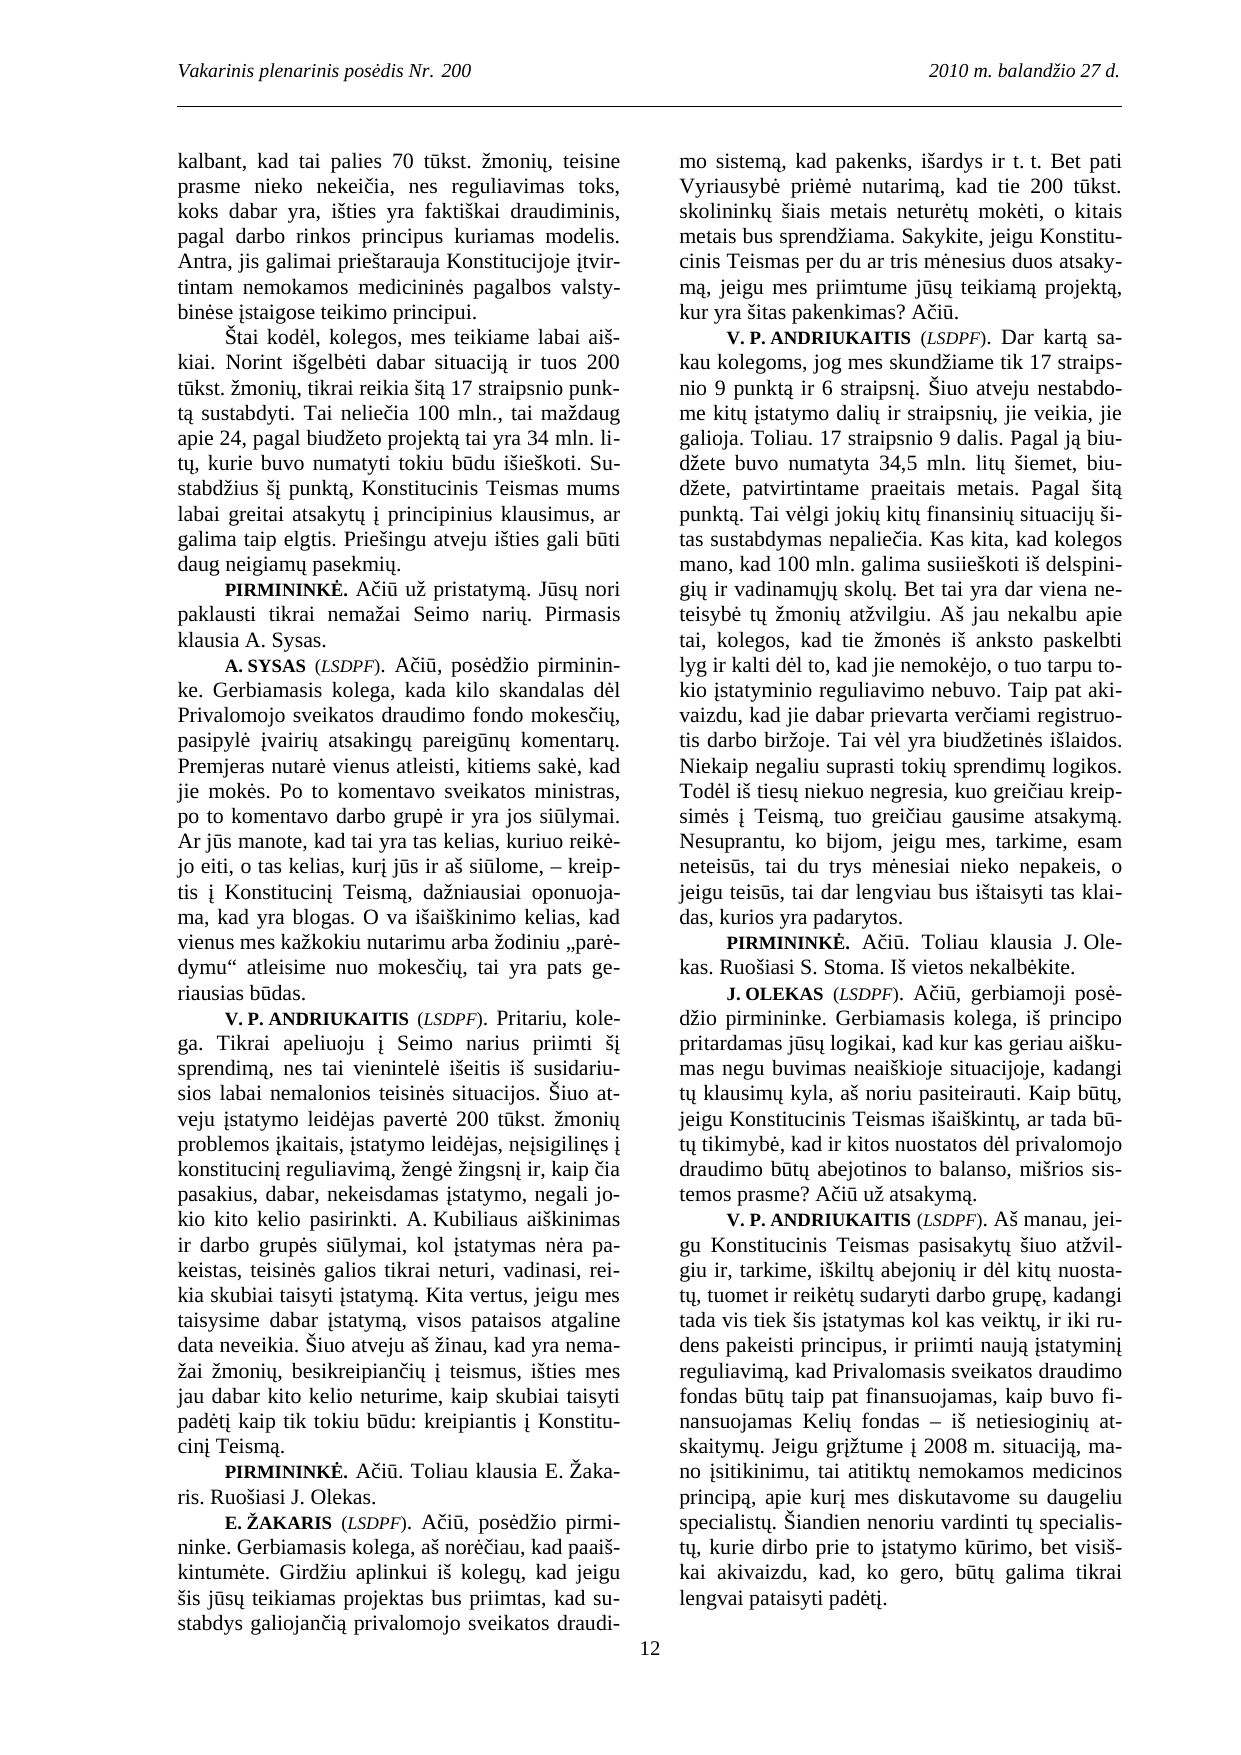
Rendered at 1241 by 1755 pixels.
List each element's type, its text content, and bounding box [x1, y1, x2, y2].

text J. OLEKAS (LSDPF). Ačiū, ger­bia­mo­ji po­sė­džio pir­mi­nin­ke. Ger­bia­ma­sis ko­le­ga, iš prin­ci­po pri­tar­da­mas jū­sų lo­gi­kai, kad kur kas ge­riau aiš­ku­mas ne­gu bu­vi­mas ne­aiš­kio­je si­tu­a­ci­jo­je, ka­dan­gi tų klau­si­mų ky­la, aš no­riu pa­si­tei­rau­ti. Kaip bū­tų, jei­gu Kon­sti­tu­ci­nis Teis­mas iš­aiš­kin­tų, ar ta­da bū­tų ti­ki­my­bė, kad ir ki­tos nuo­sta­tos dėl pri­va­lo­mo­jo drau­di­mo bū­tų abe­jo­ti­nos to ba­lan­so, miš­rios sis­te­mos pras­me? Ačiū už at­sa­ky­mą. [679, 979, 1122, 1206]
text kal­bant, kad tai pa­lies 70 tūkst. žmo­nių, tei­si­ne pras­me nie­ko ne­kei­čia, nes re­gu­lia­vi­mas toks, koks da­bar yra, iš­ties yra fak­tiš­kai drau­di­mi­nis, pa­gal dar­bo rin­kos prin­ci­pus ku­ria­mas mo­de­lis. An­tra, jis ga­li­mai prieš­ta­rau­ja Kon­sti­tu­ci­jo­je įtvir­tin­tam ne­mo­ka­mos me­di­ci­ni­nės pa­gal­bos vals­ty­bi­nė­se įstai­go­se tei­ki­mo prin­ci­pui. [177, 148, 620, 324]
text PIRMININKĖ. Ačiū. To­liau klau­sia J. Ole­kas. Ruo­šia­si S. Sto­ma. Iš vie­tos ne­kal­bė­ki­te. [679, 929, 1122, 979]
text V. P. ANDRIUKAITIS (LSDPF). Pri­ta­riu, ko­le­ga. Tik­rai ape­liuo­ju į Sei­mo na­rius pri­im­ti šį spren­di­mą, nes tai vie­nin­te­lė iš­ei­tis iš su­si­da­riu­sios la­bai ne­ma­lo­nios tei­si­nės si­tu­a­ci­jos. Šiuo at­ve­ju įsta­ty­mo lei­dė­jas pa­ver­tė 200 tūkst. žmo­nių pro­ble­mos įkai­tais, įsta­ty­mo lei­dė­jas, ne­įsi­gi­li­nęs į kon­sti­tu­ci­nį re­gu­lia­vi­mą, žen­gė žings­nį ir, kaip čia pa­sa­kius, da­bar, ne­keis­da­mas įsta­ty­mo, ne­ga­li jo­kio ki­to ke­lio pa­si­rink­ti. A. Ku­bi­liaus aiš­ki­ni­mas ir dar­bo gru­pės siū­ly­mai, kol įsta­ty­mas nė­ra pa­keis­tas, tei­si­nės ga­lios tik­rai ne­tu­ri, va­di­na­si, rei­kia sku­biai tai­sy­ti įsta­ty­mą. Ki­ta ver­tus, jei­gu mes tai­sy­si­me da­bar įsta­ty­mą, vi­sos pa­tai­sos at­galine data ne­vei­kia. Šiuo at­ve­ju aš ži­nau, kad yra ne­ma­žai žmo­nių, be­si­krei­pian­čių į teis­mus, iš­ties mes jau da­bar ki­to ke­lio ne­tu­ri­me, kaip sku­biai tai­sy­ti pa­dė­tį kaip tik to­kiu bū­du: krei­pian­tis į Kon­sti­tu­ci­nį Teis­mą. [177, 1005, 620, 1458]
text E. ŽAKARIS (LSDPF). Ačiū, po­sė­džio pir­mi­nin­ke. Ger­bia­ma­sis ko­le­ga, aš no­rė­čiau, kad pa­aiš­kin­tu­mė­te. Gir­džiu ap­lin­kui iš ko­le­gų, kad jei­gu šis jū­sų tei­kia­mas pro­jek­tas bus pri­im­tas, kad su­stab­dys ga­lio­jan­čią pri­va­lo­mo­jo svei­ka­tos drau­di­ [177, 1509, 620, 1635]
text PIRMININKĖ. Ačiū už pri­sta­ty­mą. Jū­sų no­ri pa­klaus­ti tik­rai ne­ma­žai Sei­mo na­rių. Pir­ma­sis klau­sia A. Sy­sas. [177, 576, 620, 652]
text PIRMININKĖ. Ačiū. To­liau klau­sia E. Ža­ka­ris. Ruo­šia­si J. Ole­kas. [177, 1458, 620, 1509]
text V. P. ANDRIUKAITIS (LSDPF). Aš ma­nau, jei­gu Kon­sti­tu­ci­nis Teis­mas pa­si­sa­ky­tų šiuo at­žvil­giu ir, tar­ki­me, iš­kil­tų abe­jo­nių ir dėl ki­tų nuo­sta­tų, tuo­met ir rei­kė­tų su­da­ry­ti dar­bo gru­pę, ka­dan­gi ta­da vis tiek šis įsta­ty­mas kol kas veik­tų, ir iki ru­dens pa­keis­ti prin­ci­pus, ir pri­im­ti nau­ją įsta­ty­mi­nį re­gu­lia­vi­mą, kad Pri­va­lo­ma­sis svei­ka­tos drau­di­mo fon­das bū­tų taip pat fi­nan­suo­ja­mas, kaip bu­vo fi­nan­suo­ja­mas Ke­lių fon­das – iš ne­tie­sio­gi­nių at­skai­ty­mų. Jei­gu grįž­tu­me į 2008 m. si­tu­a­ci­ją, ma­no įsi­ti­ki­ni­mu, tai ati­tik­tų ne­mo­ka­mos me­di­ci­nos prin­ci­pą, apie ku­rį mes dis­ku­ta­vo­me su dau­ge­liu spe­cia­lis­tų. Šian­dien ne­no­riu var­din­ti tų spe­cia­lis­tų, ku­rie dir­bo prie to įsta­ty­mo kū­ri­mo, bet vi­siš­kai aki­vaiz­du, kad, ko ge­ro, bū­tų ga­li­ma tik­rai leng­vai pa­tai­sy­ti pa­dė­tį. [679, 1206, 1122, 1610]
text Štai ko­dėl, ko­le­gos, mes tei­kia­me la­bai aiš­kiai. No­rint iš­gel­bė­ti da­bar si­tu­a­ci­ją ir tuos 200 tūkst. žmo­nių, tik­rai rei­kia ši­tą 17 straips­nio punk­tą su­stab­dy­ti. Tai ne­lie­čia 100 mln., tai maž­daug apie 24, pa­gal biu­dže­to pro­jek­tą tai yra 34 mln. li­tų, ku­rie bu­vo nu­ma­ty­ti to­kiu bū­du iš­ieš­ko­ti. Su­stab­džius šį punk­tą, Kon­sti­tu­ci­nis Teis­mas mums la­bai grei­tai at­sa­ky­tų į prin­ci­pi­nius klau­si­mus, ar ga­li­ma taip elg­tis. Prie­šin­gu at­ve­ju iš­ties ga­li bū­ti daug nei­gia­mų pa­sek­mių. [177, 324, 620, 576]
text V. P. ANDRIUKAITIS (LSDPF). Dar kar­tą sa­kau ko­le­goms, jog mes skun­džia­me tik 17 straips­nio 9 punk­tą ir 6 straips­nį. Šiuo at­ve­ju ne­stab­do­me ki­tų įsta­ty­mo da­lių ir straips­nių, jie vei­kia, jie ga­lio­ja. To­liau. 17 straips­nio 9 da­lis. Pa­gal ją biu­dže­te bu­vo nu­ma­ty­ta 34,5 mln. li­tų šie­met, biu­dže­te, pa­tvir­tin­ta­me pra­ei­tais me­tais. Pa­gal ši­tą punk­tą. Tai vėl­gi jo­kių ki­tų fi­nan­si­nių si­tu­a­ci­jų ši­tas su­stab­dy­mas ne­pa­lie­čia. Kas ki­ta, kad ko­le­gos ma­no, kad 100 mln. ga­li­ma su­si­ieš­ko­ti iš dels­pi­ni­gių ir va­di­na­mų­jų sko­lų. Bet tai yra dar vie­na ne­tei­sy­bė tų žmo­nių at­žvil­giu. Aš jau ne­kal­bu apie tai, ko­le­gos, kad tie žmo­nės iš anks­to pa­skelb­ti lyg ir kal­ti dėl to, kad jie ne­mo­kė­jo, o tuo tar­pu to­kio įsta­ty­mi­nio re­gu­lia­vi­mo ne­bu­vo. Taip pat aki­vaiz­du, kad jie da­bar prie­var­ta ver­čia­mi re­gist­ruo­tis dar­bo bir­žo­je. Tai vėl yra biu­dže­ti­nės iš­lai­dos. Nie­kaip ne­ga­liu su­pras­ti to­kių spren­di­mų lo­gi­kos. To­dėl iš tie­sų nie­kuo ne­gre­sia, kuo grei­čiau kreip­si­mės į Teis­mą, tuo grei­čiau gau­si­me at­sa­ky­mą. Ne­su­pran­tu, ko bi­jom, jei­gu mes, tar­ki­me, esam ne­tei­sūs, tai du trys mė­ne­siai nie­ko ne­pa­keis, o jei­gu tei­sūs, tai dar leng­viau bus iš­tai­sy­ti tas klai­das, ku­rios yra pa­da­ry­tos. [679, 324, 1122, 929]
text A. SYSAS (LSDPF). Ačiū, po­sė­džio pir­mi­nin­ke. Ger­bia­ma­sis ko­le­ga, ka­da ki­lo skan­da­las dėl Pri­va­lo­mo­jo svei­ka­tos drau­di­mo fon­do mo­kes­čių, pa­si­py­lė įvai­rių at­sa­kin­gų pa­rei­gū­nų ko­men­ta­rų. Prem­je­ras nu­ta­rė vie­nus at­leis­ti, ki­tiems sa­kė, kad jie mo­kės. Po to ko­men­ta­vo svei­ka­tos mi­nist­ras, po to ko­men­ta­vo dar­bo gru­pė ir yra jos siū­ly­mai. Ar jūs ma­no­te, kad tai yra tas ke­lias, ku­riuo rei­kė­jo ei­ti, o tas ke­lias, ku­rį jūs ir aš siū­lo­me, – kreip­tis į Kon­sti­tu­ci­nį Teis­mą, daž­niau­siai opo­nuo­ja­ma, kad yra blo­gas. O va iš­aiš­ki­ni­mo ke­lias, kad vie­nus mes kaž­ko­kiu nu­ta­ri­mu ar­ba žo­di­niu „pa­rė­dy­mu“ at­lei­si­me nuo mo­kes­čių, tai yra pats ge­riau­sias bū­das. [177, 652, 620, 1005]
text mo sis­te­mą, kad pa­kenks, iš­ar­dys ir t. t. Bet pa­ti Vy­riau­sy­bė pri­ėmė nu­ta­ri­mą, kad tie 200 tūkst. sko­li­nin­kų šiais me­tais ne­tu­rė­tų mo­kė­ti, o ki­tais me­tais bus spren­džia­ma. Sa­ky­ki­te, jei­gu Kon­sti­tu­ci­nis Teis­mas per du ar tris mė­ne­sius duos at­sa­ky­mą, jei­gu mes pri­im­tu­me jū­sų tei­kia­mą pro­jek­tą, kur yra ši­tas pa­ken­ki­mas? Ačiū. [679, 148, 1122, 324]
